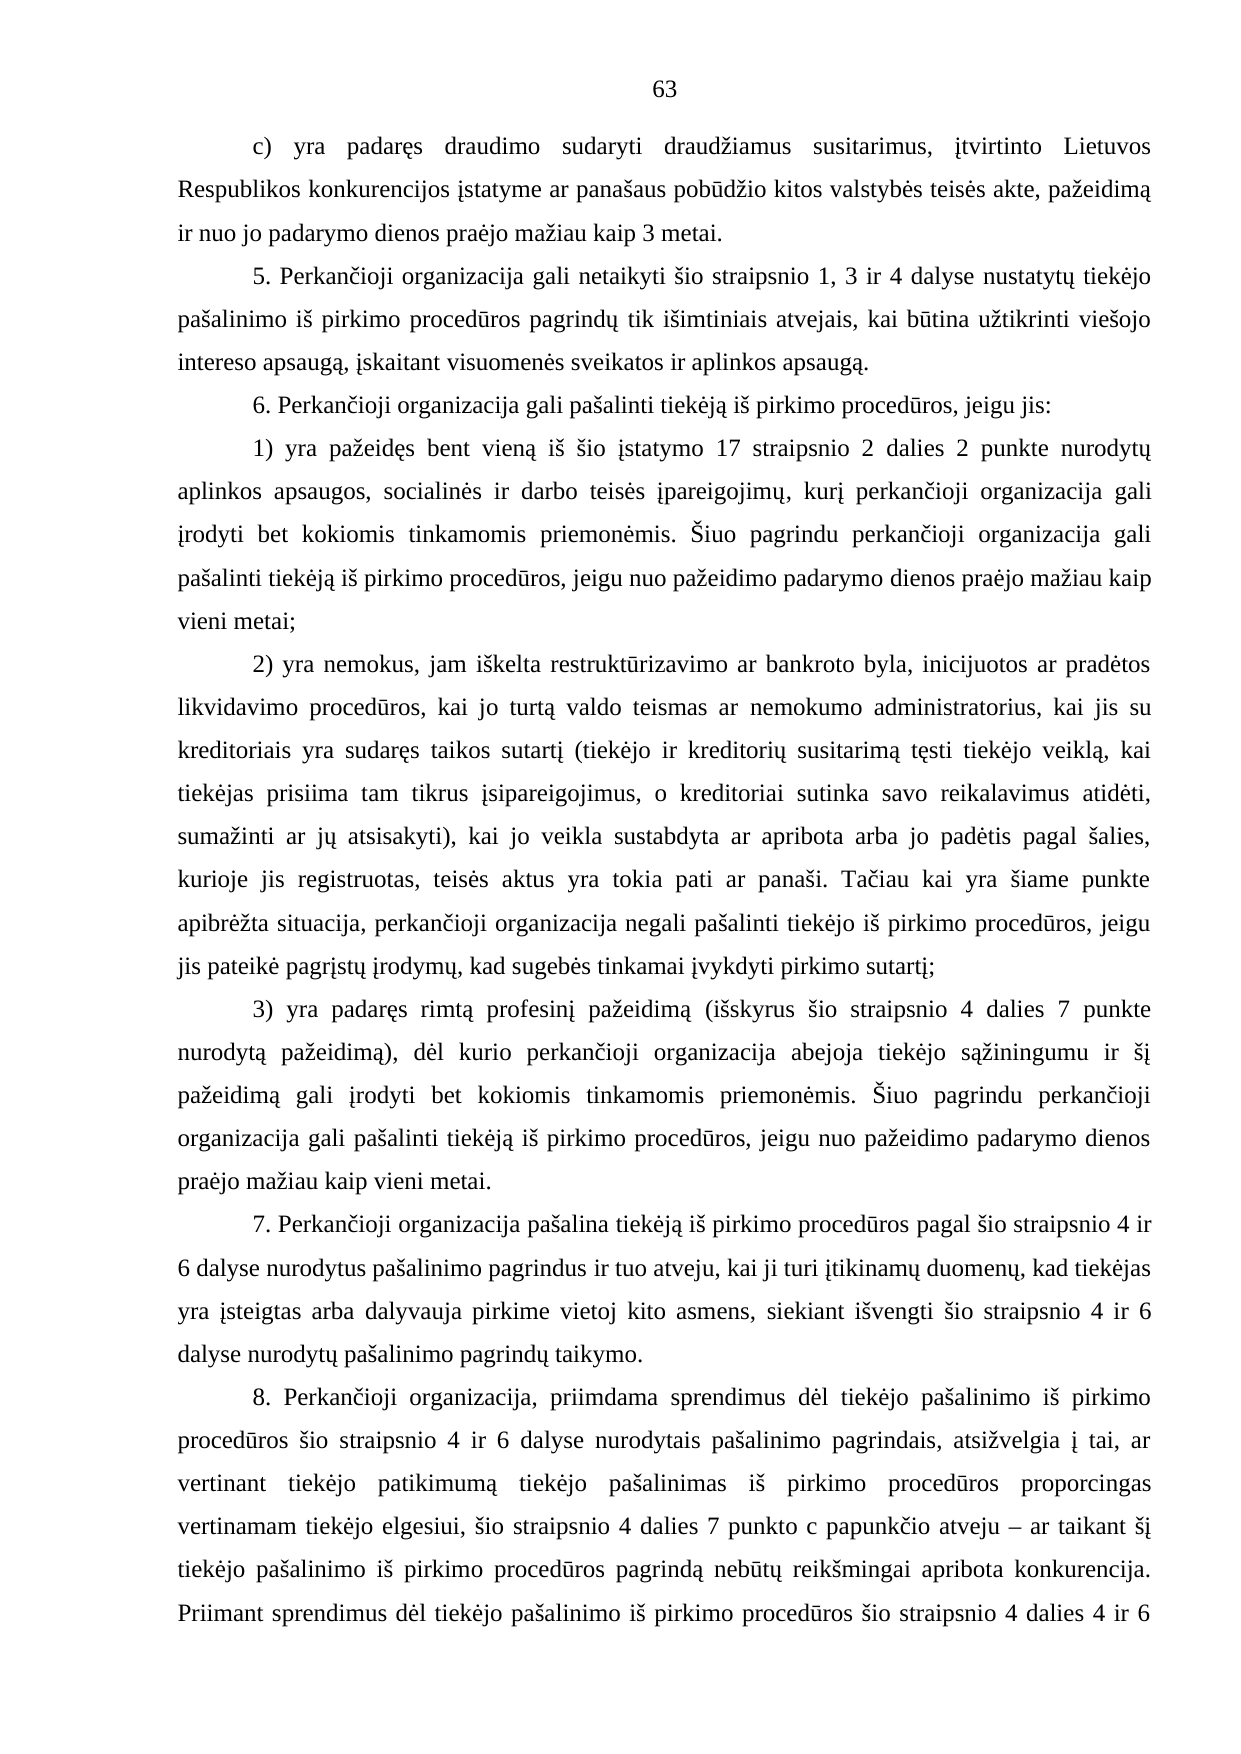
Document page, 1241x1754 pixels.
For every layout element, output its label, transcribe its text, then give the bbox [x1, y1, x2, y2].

text 1) yra pažeidęs bent vieną iš šio įstatymo 17 straipsnio 2 dalies 2 punkte nurodytų aplinkos apsaugos, socialinės ir darbo teisės įpareigojimų, kurį perkančioji organizacija gali įrodyti bet kokiomis tinkamomis priemonėmis. Šiuo pagrindu perkančioji organizacija gali pašalinti tiekėją iš pirkimo procedūros, jeigu nuo pažeidimo padarymo dienos praėjo mažiau kaip vieni metai; [177, 433, 1152, 634]
text 3) yra padaręs rimtą profesinį pažeidimą (išskyrus šio straipsnio 4 dalies 7 punkte nurodytą pažeidimą), dėl kurio perkančioji organizacija abejoja tiekėjo sąžiningumu ir šį pažeidimą gali įrodyti bet kokiomis tinkamomis priemonėmis. Šiuo pagrindu perkančioji organizacija gali pašalinti tiekėją iš pirkimo procedūros, jeigu nuo pažeidimo padarymo dienos praėjo mažiau kaip vieni metai. [177, 994, 1152, 1195]
text 7. Perkančioji organizacija pašalina tiekėją iš pirkimo procedūros pagal šio straipsnio 4 ir 6 dalyse nurodytus pašalinimo pagrindus ir tuo atveju, kai ji turi įtikinamų duomenų, kad tiekėjas yra įsteigtas arba dalyvauja pirkime vietoj kito asmens, siekiant išvengti šio straipsnio 4 ir 6 dalyse nurodytų pašalinimo pagrindų taikymo. [177, 1209, 1152, 1368]
text c) yra padaręs draudimo sudaryti draudžiamus susitarimus, įtvirtinto Lietuvos Respublikos konkurencijos įstatyme ar panašaus pobūdžio kitos valstybės teisės akte, pažeidimą ir nuo jo padarymo dienos praėjo mažiau kaip 3 metai. [177, 131, 1152, 246]
text 6. Perkančioji organizacija gali pašalinti tiekėją iš pirkimo procedūros, jeigu jis: [177, 390, 1152, 419]
text 8. Perkančioji organizacija, priimdama sprendimus dėl tiekėjo pašalinimo iš pirkimo procedūros šio straipsnio 4 ir 6 dalyse nurodytais pašalinimo pagrindais, atsižvelgia į tai, ar vertinant tiekėjo patikimumą tiekėjo pašalinimas iš pirkimo procedūros proporcingas vertinamam tiekėjo elgesiui, šio straipsnio 4 dalies 7 punkto c papunkčio atveju – ar taikant šį tiekėjo pašalinimo iš pirkimo procedūros pagrindą nebūtų reikšmingai apribota konkurencija. Priimant sprendimus dėl tiekėjo pašalinimo iš pirkimo procedūros šio straipsnio 4 dalies 4 ir 6 [177, 1382, 1152, 1626]
text 5. Perkančioji organizacija gali netaikyti šio straipsnio 1, 3 ir 4 dalyse nustatytų tiekėjo pašalinimo iš pirkimo procedūros pagrindų tik išimtiniais atvejais, kai būtina užtikrinti viešojo intereso apsaugą, įskaitant visuomenės sveikatos ir aplinkos apsaugą. [177, 261, 1152, 376]
text 2) yra nemokus, jam iškelta restruktūrizavimo ar bankroto byla, inicijuotos ar pradėtos likvidavimo procedūros, kai jo turtą valdo teismas ar nemokumo administratorius, kai jis su kreditoriais yra sudaręs taikos sutartį (tiekėjo ir kreditorių susitarimą tęsti tiekėjo veiklą, kai tiekėjas prisiima tam tikrus įsipareigojimus, o kreditoriai sutinka savo reikalavimus atidėti, sumažinti ar jų atsisakyti), kai jo veikla sustabdyta ar apribota arba jo padėtis pagal šalies, kurioje jis registruotas, teisės aktus yra tokia pati ar panaši. Tačiau kai yra šiame punkte apibrėžta situacija, perkančioji organizacija negali pašalinti tiekėjo iš pirkimo procedūros, jeigu jis pateikė pagrįstų įrodymų, kad sugebės tinkamai įvykdyti pirkimo sutartį; [177, 649, 1152, 979]
